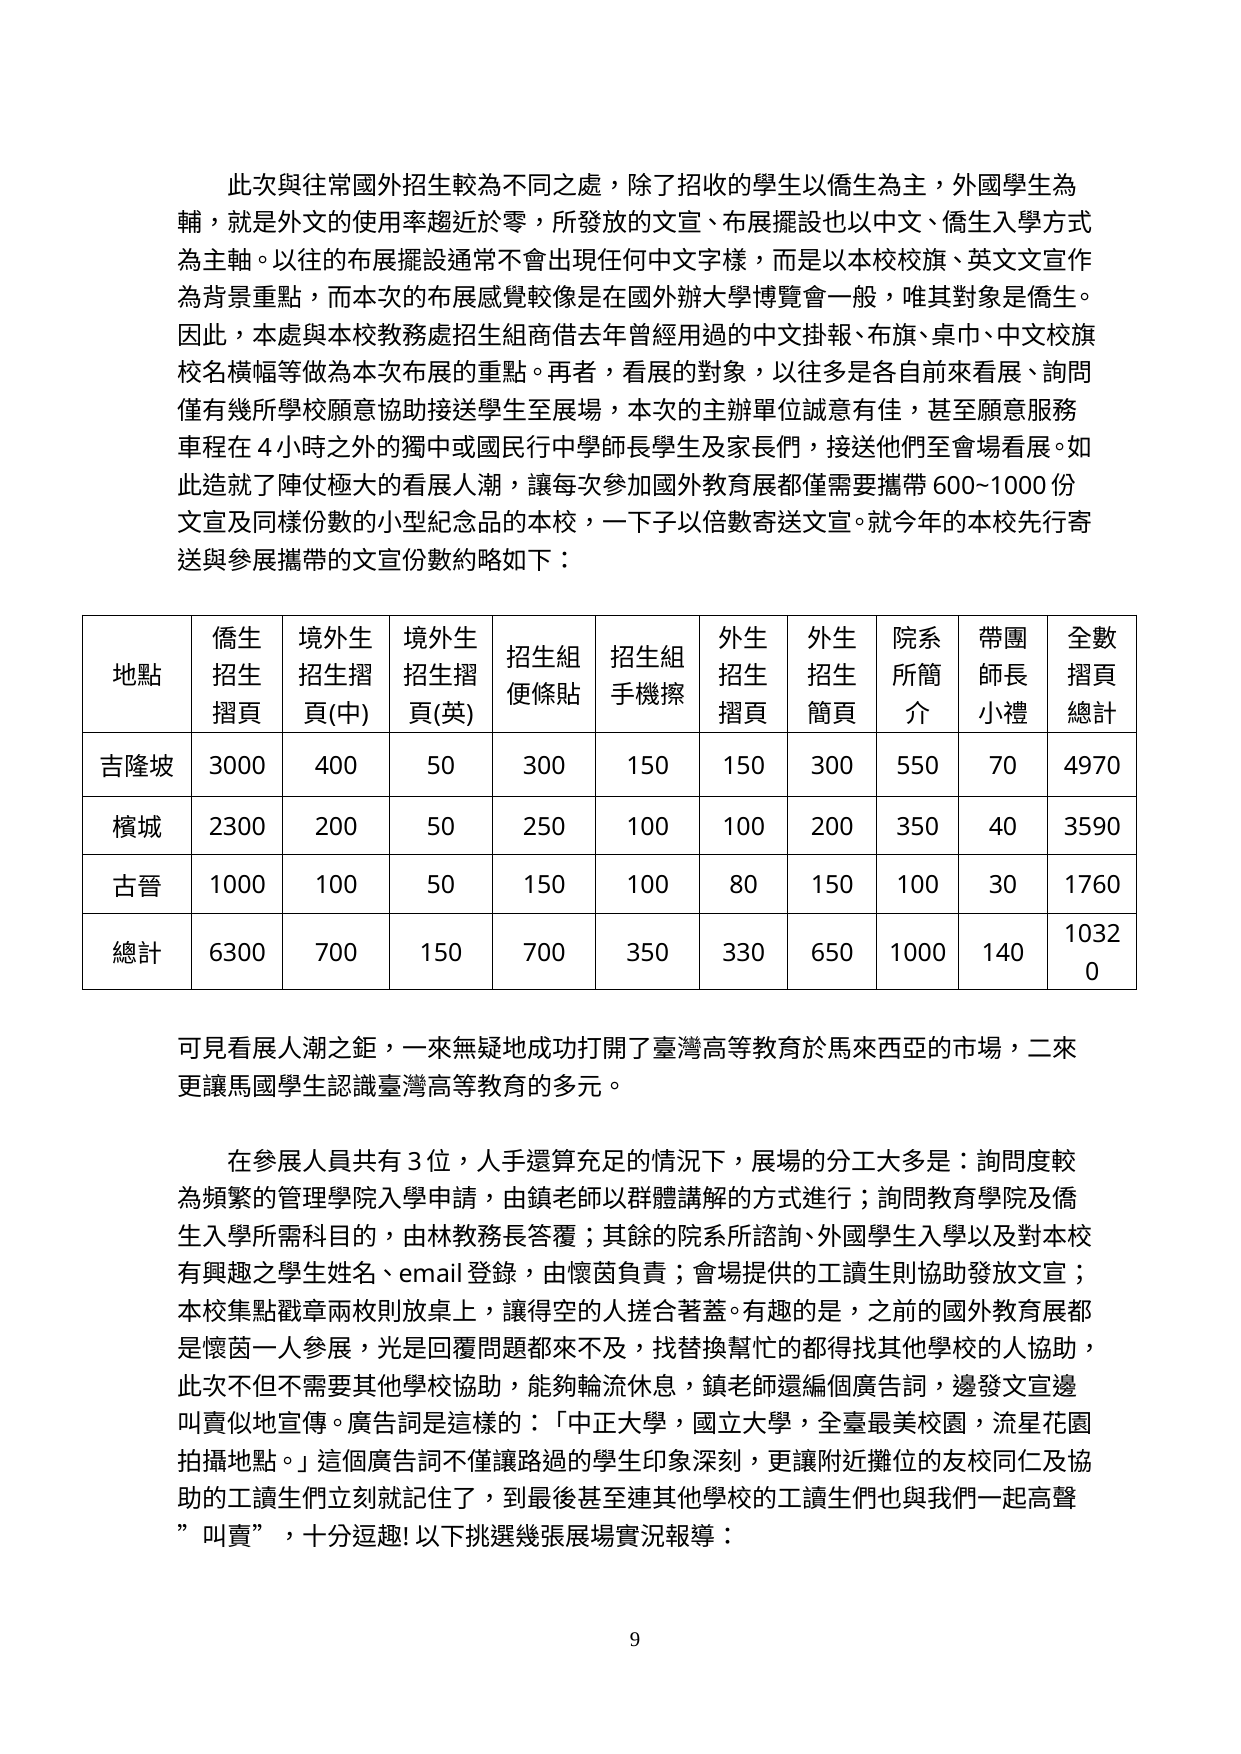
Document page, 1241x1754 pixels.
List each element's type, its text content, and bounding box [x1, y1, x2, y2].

table_cell 350 [596, 914, 699, 989]
table_cell 100 [877, 855, 958, 913]
table_cell 3000 [192, 733, 282, 796]
table_cell 70 [959, 733, 1047, 796]
table_header 帶團師長小禮 [959, 616, 1047, 732]
table_cell 100 [596, 797, 699, 854]
table_header 院系所簡介 [877, 616, 958, 732]
table_cell 1000 [192, 855, 282, 913]
table_cell 550 [877, 733, 958, 796]
table_header 招生組 便條貼 [493, 616, 595, 732]
table_cell 150 [596, 733, 699, 796]
table_cell 4970 [1048, 733, 1136, 796]
table_header 招生組 手機擦 [596, 616, 699, 732]
table_cell 150 [700, 733, 787, 796]
table_cell 6300 [192, 914, 282, 989]
table_cell 700 [493, 914, 595, 989]
table_cell 300 [493, 733, 595, 796]
table_cell 50 [390, 855, 492, 913]
table_cell 150 [788, 855, 876, 913]
text 可見看展人潮之鉅，一來無疑地成功打開了臺灣高等教育於馬來西亞的市場，二來更讓馬國學生認識臺灣高等教育的多元。 [177, 1028, 1092, 1103]
table_cell 250 [493, 797, 595, 854]
table_cell 200 [788, 797, 876, 854]
table_cell 330 [700, 914, 787, 989]
table_cell 40 [959, 797, 1047, 854]
table_header 外生招生摺頁 [700, 616, 787, 732]
table_cell 50 [390, 733, 492, 796]
table_cell 100 [700, 797, 787, 854]
table_cell 650 [788, 914, 876, 989]
table_cell 檳城 [83, 797, 191, 854]
table_cell 100 [596, 855, 699, 913]
table_header 全數摺頁總計 [1048, 616, 1136, 732]
table_cell 1760 [1048, 855, 1136, 913]
text 此次與往常國外招生較為不同之處，除了招收的學生以僑生為主，外國學生為輔，就是外文的使用率趨近於零，所發放的文宣、布展擺設也以中文、僑生入學方式為主軸。以往的布展擺設通常不會出現任何中文字樣，而是以本校校旗、英文文宣作為背景重點，而本次的布展感覺較像是在國外辦大學博覽會一般，唯其對象是僑生。因此，本處與本校教務處招生組商借去年曾經用過的中文掛報、布旗、桌巾、中文校旗、校名橫幅等做為本次布展的重點。再者，看展的對象，以往多是各自前來看展、詢問，僅有幾所學校願意協助接送學生至展場，本次的主辦單位誠意有佳，甚至願意服務車程在4小時之外的獨中或國民行中學師長學生及家長們，接送他們至會場看展。如此造就了陣仗極大的看展人潮，讓每次參加國外教育展都僅需要攜帶600~1000份文宣及同樣份數的小型紀念品的本校，一下子以倍數寄送文宣。就今年的本校先行寄送與參展攜帶的文宣份數約略如下： [177, 164, 1092, 577]
table_header 僑生招生摺頁 [192, 616, 282, 732]
table_header 境外生招生摺頁(英) [390, 616, 492, 732]
table_cell 400 [283, 733, 389, 796]
table_header 地點 [83, 616, 191, 732]
table_cell 200 [283, 797, 389, 854]
table_header 境外生招生摺頁(中) [283, 616, 389, 732]
table_cell 吉隆坡 [83, 733, 191, 796]
table_cell 2300 [192, 797, 282, 854]
table_cell 350 [877, 797, 958, 854]
text 在參展人員共有3位，人手還算充足的情況下，展場的分工大多是：詢問度較為頻繁的管理學院入學申請，由鎮老師以群體講解的方式進行；詢問教育學院及僑生入學所需科目的，由林教務長答覆；其餘的院系所諮詢、外國學生入學以及對本校有興趣之學生姓名、email登錄，由懷茵負責；會場提供的工讀生則協助發放文宣；本校集點戳章兩枚則放桌上，讓得空的人搓合著蓋。有趣的是，之前的國外教育展都是懷茵一人參展，光是回覆問題都來不及，找替換幫忙的都得找其他學校的人協助，此次不但不需要其他學校協助，能夠輪流休息，鎮老師還編個廣告詞，邊發文宣邊叫賣似地宣傳。廣告詞是這樣的：「中正大學，國立大學，全臺最美校園，流星花園拍攝地點。」這個廣告詞不僅讓路過的學生印象深刻，更讓附近攤位的友校同仁及協助的工讀生們立刻就記住了，到最後甚至連其他學校的工讀生們也與我們一起高聲”叫賣”，十分逗趣! 以下挑選幾張展場實況報導： [177, 1140, 1092, 1553]
table_cell 700 [283, 914, 389, 989]
table_cell 150 [493, 855, 595, 913]
table_header 外生招生簡頁 [788, 616, 876, 732]
table_cell 古晉 [83, 855, 191, 913]
table_cell 50 [390, 797, 492, 854]
table_cell 80 [700, 855, 787, 913]
table_cell 150 [390, 914, 492, 989]
table_cell 140 [959, 914, 1047, 989]
table_cell 30 [959, 855, 1047, 913]
table_cell 3590 [1048, 797, 1136, 854]
table_cell 300 [788, 733, 876, 796]
table_cell 10320 [1048, 914, 1136, 989]
table_cell 總計 [83, 914, 191, 989]
table_cell 100 [283, 855, 389, 913]
table_cell 1000 [877, 914, 958, 989]
